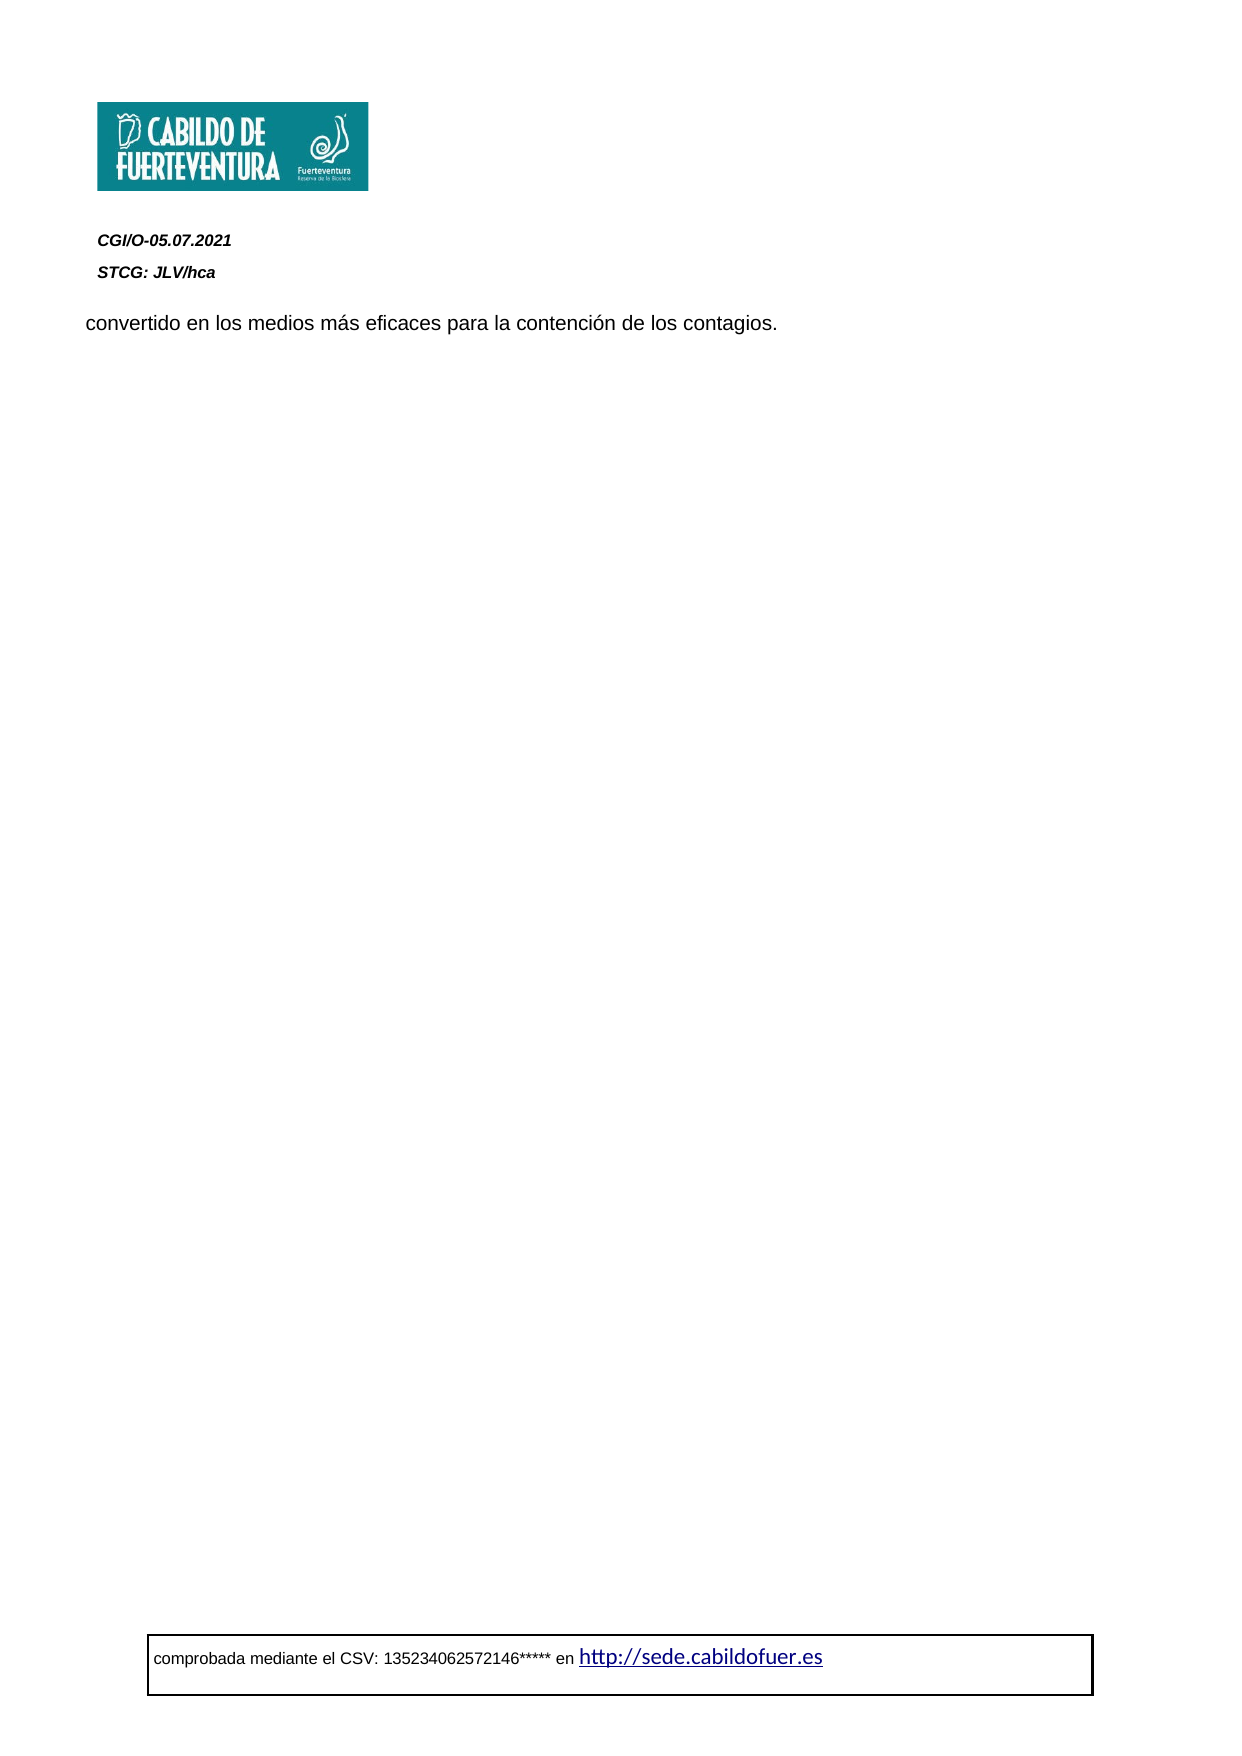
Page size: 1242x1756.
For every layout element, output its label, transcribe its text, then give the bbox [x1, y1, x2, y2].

text convertido en los medios más eficaces para la contención de los contagios. [85, 311, 1094, 335]
